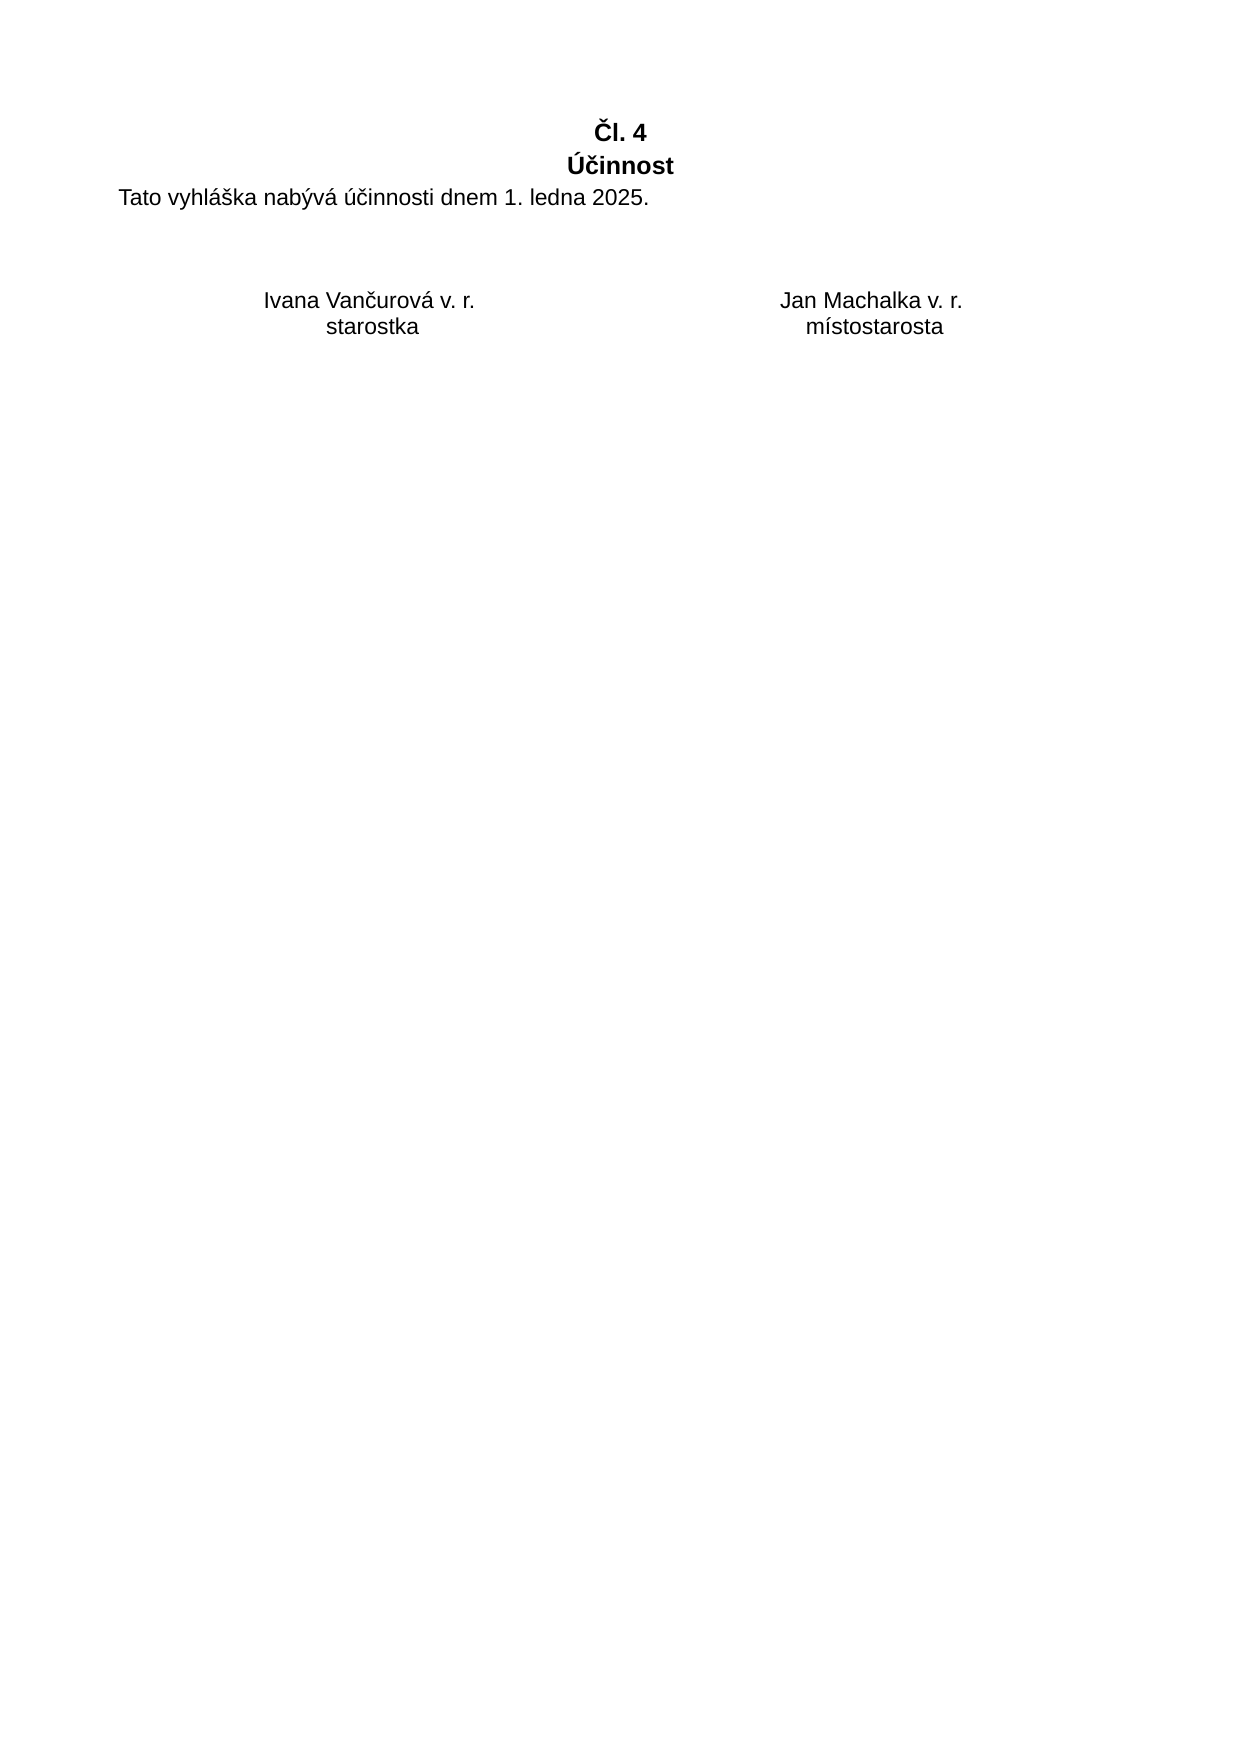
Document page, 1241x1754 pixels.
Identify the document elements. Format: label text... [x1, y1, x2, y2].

table_cell [620, 345, 1122, 463]
table_cell [118, 345, 620, 463]
table_header Jan Machalka v. r. místostarosta [620, 227, 1122, 345]
subtitle Čl. 4 Účinnost [118, 118, 1122, 180]
text Tato vyhláška nabývá účinnosti dnem 1. ledna 2025. [118, 184, 1122, 211]
table_header Ivana Vančurová v. r. starostka [118, 227, 620, 345]
